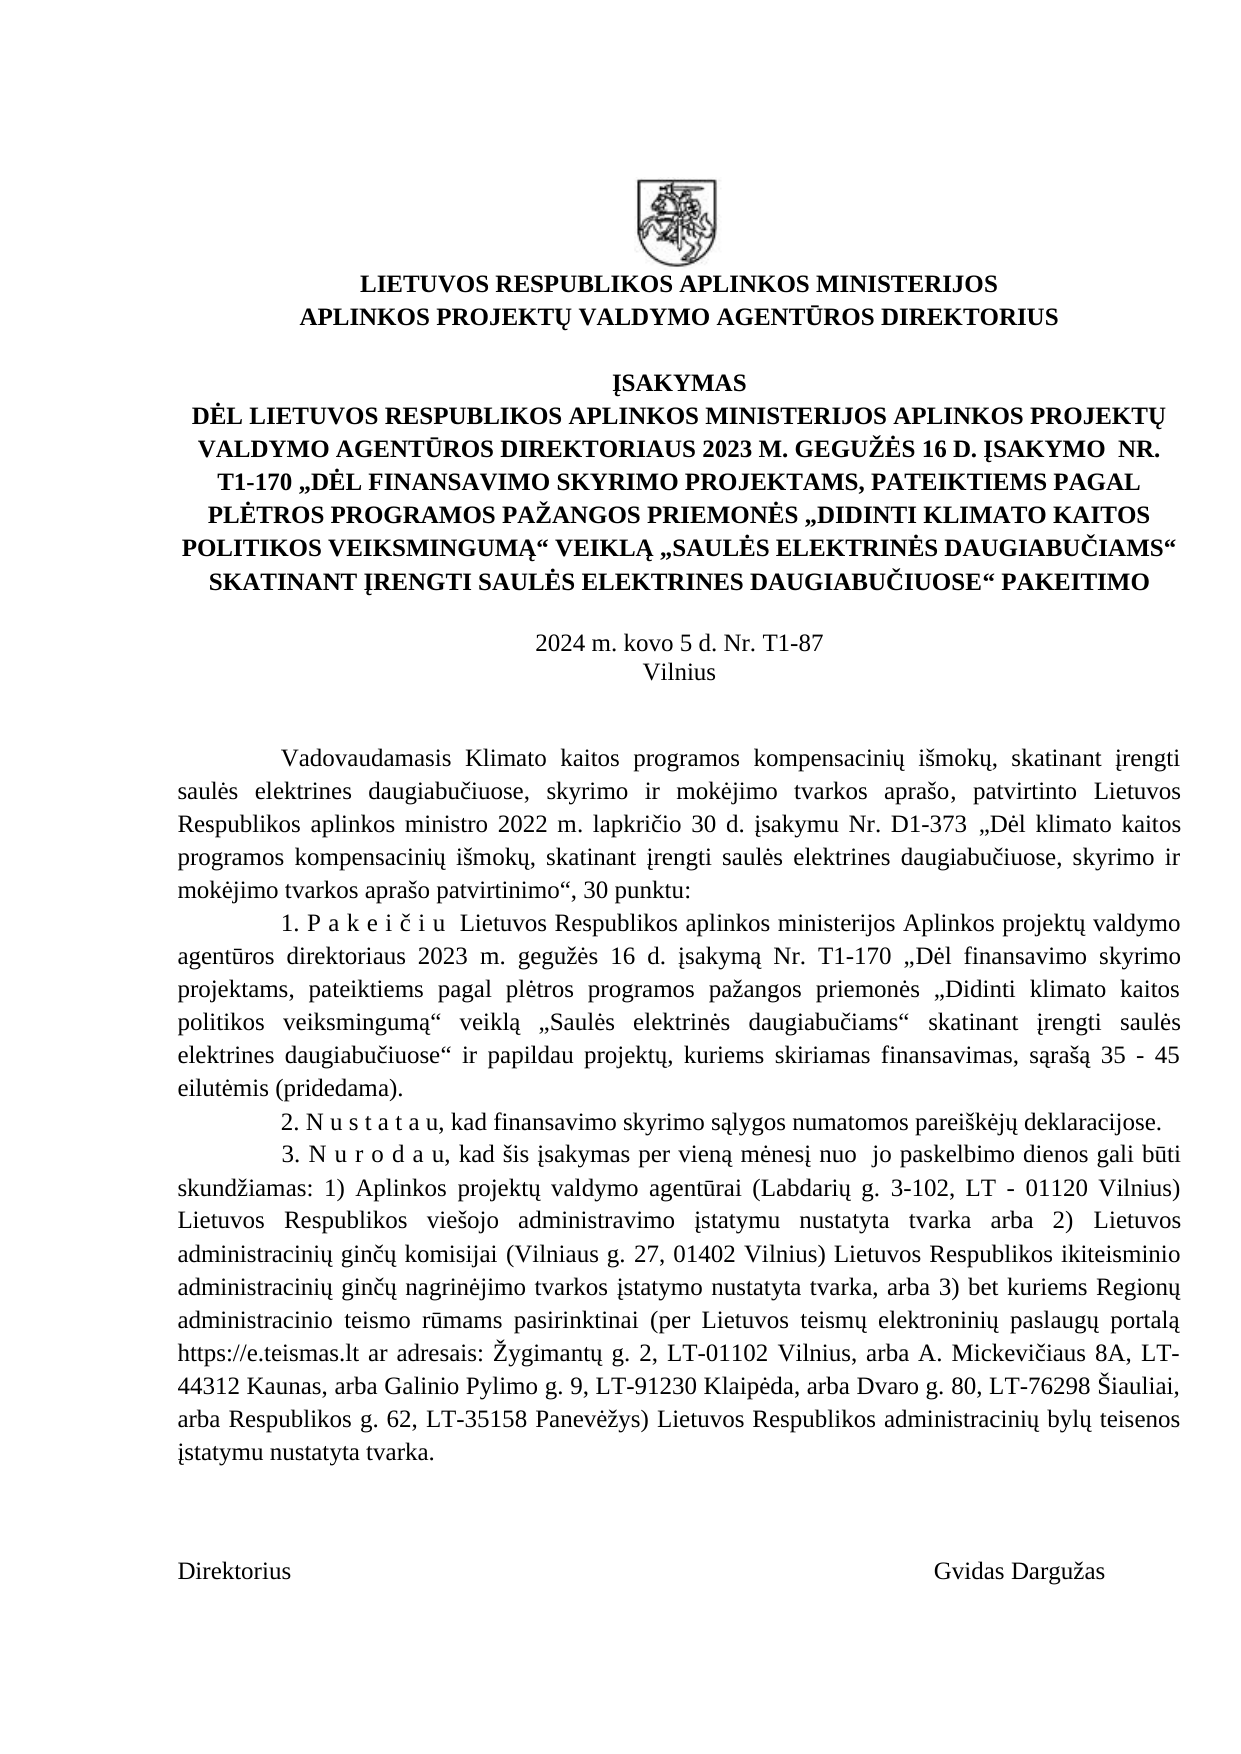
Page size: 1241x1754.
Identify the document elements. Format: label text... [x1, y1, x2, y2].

text 2024 m. kovo 5 d. Nr. T1-87 [177, 628, 1181, 657]
text APLINKOS PROJEKTŲ VALDYMO AGENTŪROS DIREKTORIUS [177, 302, 1181, 331]
text 2. N u s t a t a u, kad finansavimo skyrimo sąlygos numatomos pareiškėjų deklaracijose. [177, 1107, 1181, 1135]
text LIETUVOS RESPUBLIKOS APLINKOS MINISTERIJOS [177, 269, 1181, 298]
text 1. P a k e i č i u Lietuvos Respublikos aplinkos ministerijos Aplinkos projektų valdymo agentūros direktoriaus 2023 m. gegužės 16 d. įsakymą Nr. T1-170 „Dėl finansavimo skyrimo projektams, pateiktiems pagal plėtros programos pažangos priemonės „Didinti klimato kaitos politikos veiksmingumą“ veiklą „Saulės elektrinės daugiabučiams“ skatinant įrengti saulės elektrines daugiabučiuose“ ir papildau projektų, kuriems skiriamas finansavimas, sąrašą 35 - 45 eilutėmis (pridedama). [177, 908, 1181, 1102]
text DĖL LIETUVOS RESPUBLIKOS APLINKOS MINISTERIJOS APLINKOS PROJEKTŲ VALDYMO AGENTŪROS DIREKTORIAUS 2023 M. GEGUŽĖS 16 D. ĮSAKYMO NR. T1-170 „DĖL FINANSAVIMO SKYRIMO PROJEKTAMS, PATEIKTIEMS PAGAL PLĖTROS PROGRAMOS PAŽANGOS PRIEMONĖS „DIDINTI KLIMATO KAITOS POLITIKOS VEIKSMINGUMĄ“ VEIKLĄ „SAULĖS ELEKTRINĖS DAUGIABUČIAMS“ SKATINANT ĮRENGTI SAULĖS ELEKTRINES DAUGIABUČIUOSE“ PAKEITIMO [177, 401, 1181, 595]
text Direktorius Gvidas Dargužas [177, 1556, 1181, 1585]
text 3. N u r o d a u, kad šis įsakymas per vieną mėnesį nuo jo paskelbimo dienos gali būti skundžiamas: 1) Aplinkos projektų valdymo agentūrai (Labdarių g. 3-102, LT - 01120 Vilnius) Lietuvos Respublikos viešojo administravimo įstatymu nustatyta tvarka arba 2) Lietuvos administracinių ginčų komisijai (Vilniaus g. 27, 01402 Vilnius) Lietuvos Respublikos ikiteisminio administracinių ginčų nagrinėjimo tvarkos įstatymo nustatyta tvarka, arba 3) bet kuriems Regionų administracinio teismo rūmams pasirinktinai (per Lietuvos teismų elektroninių paslaugų portalą https://e.teismas.lt ar adresais: Žygimantų g. 2, LT-01102 Vilnius, arba A. Mickevičiaus 8A, LT-44312 Kaunas, arba Galinio Pylimo g. 9, LT-91230 Klaipėda, arba Dvaro g. 80, LT-76298 Šiauliai, arba Respublikos g. 62, LT-35158 Panevėžys) Lietuvos Respublikos administracinių bylų teisenos įstatymu nustatyta tvarka. [177, 1139, 1181, 1466]
text Įsakymas [177, 368, 1181, 397]
text Vilnius [177, 657, 1181, 686]
text Vadovaudamasis Klimato kaitos programos kompensacinių išmokų, skatinant įrengti saulės elektrines daugiabučiuose, skyrimo ir mokėjimo tvarkos aprašo, patvirtinto Lietuvos Respublikos aplinkos ministro 2022 m. lapkričio 30 d. įsakymu Nr. D1-373 „Dėl klimato kaitos programos kompensacinių išmokų, skatinant įrengti saulės elektrines daugiabučiuose, skyrimo ir mokėjimo tvarkos aprašo patvirtinimo“, 30 punktu: [177, 743, 1181, 904]
